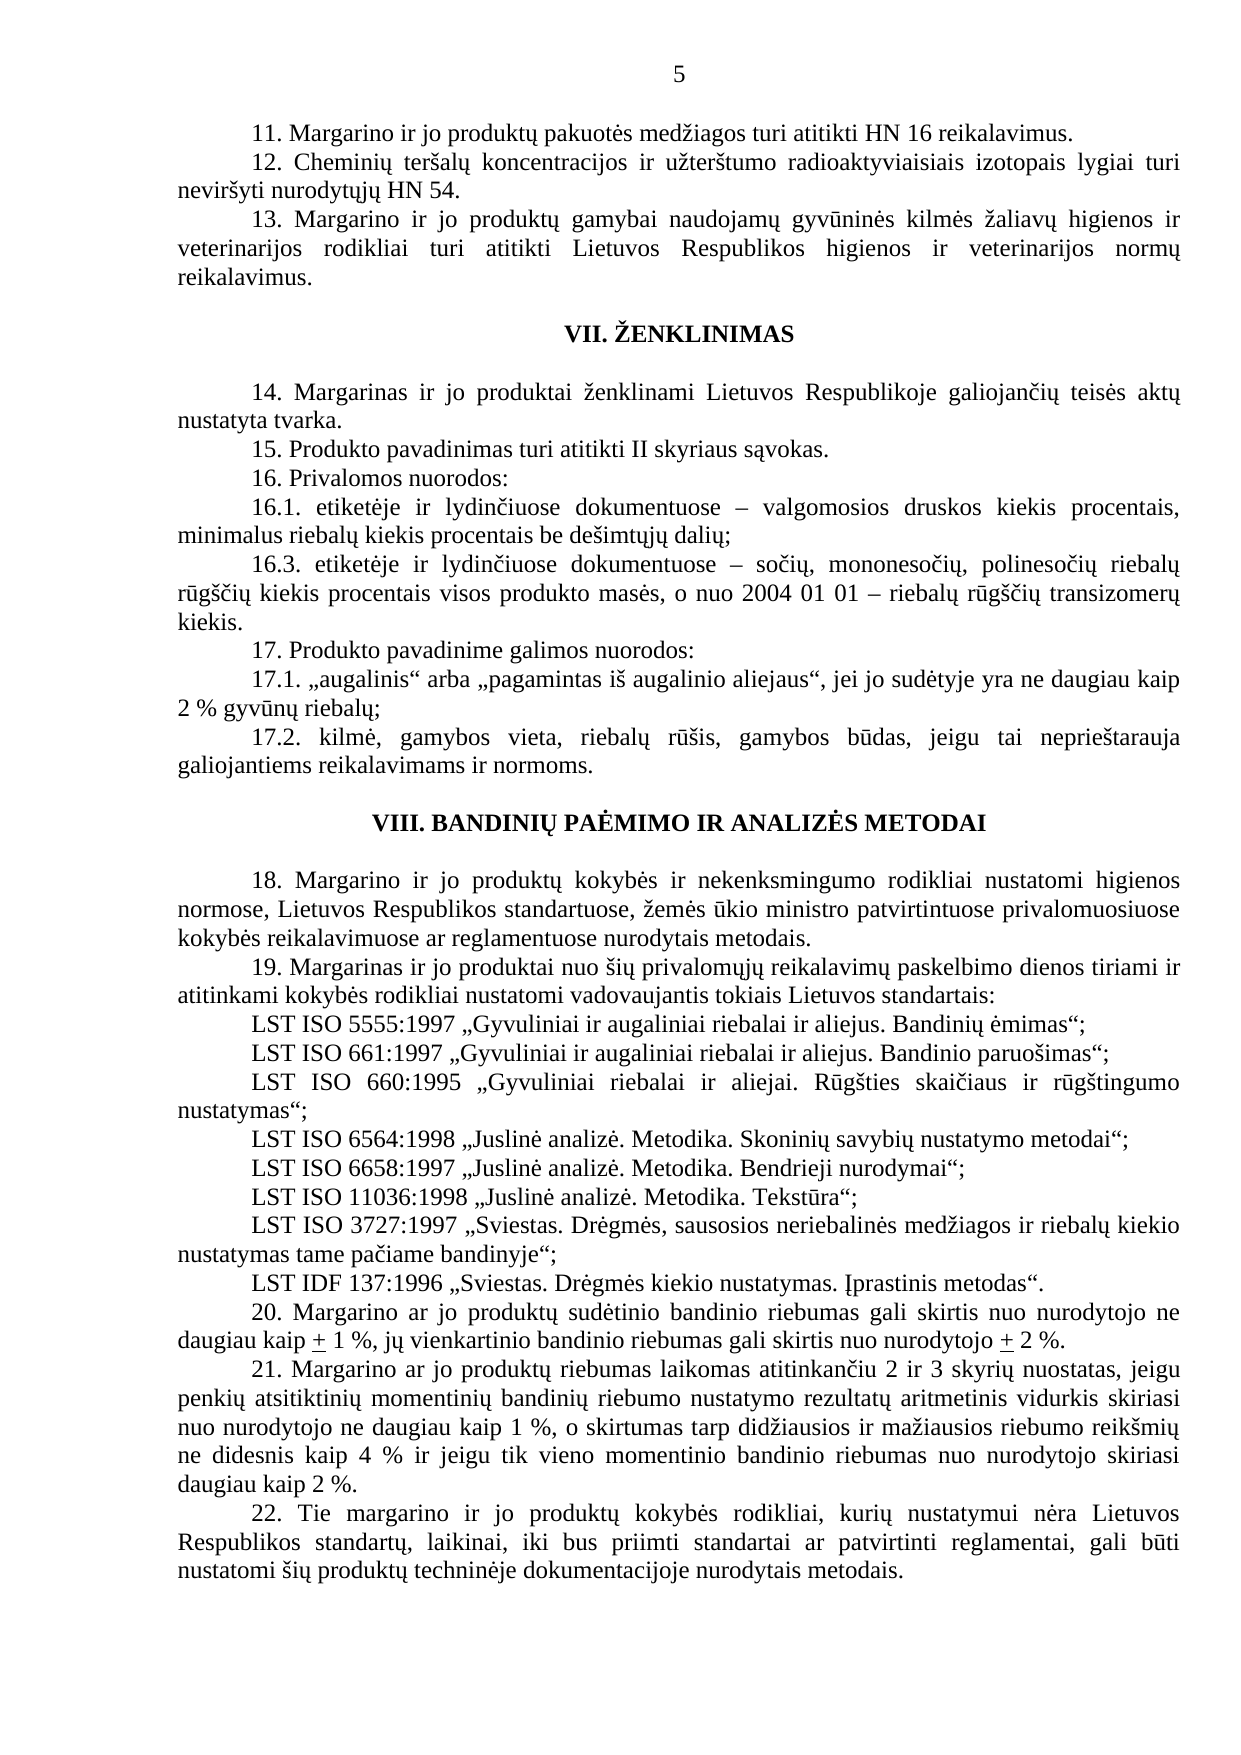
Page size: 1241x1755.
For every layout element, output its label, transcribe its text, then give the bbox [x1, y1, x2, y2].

text 16.3. etiketėje ir lydinčiuose dokumentuose – sočių, mononesočių, polinesočių riebalų rūgščių kiekis procentais visos produkto masės, o nuo 2004 01 01 – riebalų rūgščių transizomerų kiekis. [177, 549, 1181, 636]
text 18. Margarino ir jo produktų kokybės ir nekenksmingumo rodikliai nustatomi higienos normose, Lietuvos Respublikos standartuose, žemės ūkio ministro patvirtintuose privalomuosiuose kokybės reikalavimuose ar reglamentuose nurodytais metodais. [177, 866, 1181, 952]
text 17.1. „augalinis“ arba „pagamintas iš augalinio aliejaus“, jei jo sudėtyje yra ne daugiau kaip 2 % gyvūnų riebalų; [177, 664, 1181, 722]
text 19. Margarinas ir jo produktai nuo šių privalomųjų reikalavimų paskelbimo dienos tiriami ir atitinkami kokybės rodikliai nustatomi vadovaujantis tokiais Lietuvos standartais: [177, 952, 1181, 1009]
text 13. Margarino ir jo produktų gamybai naudojamų gyvūninės kilmės žaliavų higienos ir veterinarijos rodikliai turi atitikti Lietuvos Respublikos higienos ir veterinarijos normų reikalavimus. [177, 204, 1181, 291]
text 11. Margarino ir jo produktų pakuotės medžiagos turi atitikti HN 16 reikalavimus. [177, 118, 1181, 147]
text 20. Margarino ar jo produktų sudėtinio bandinio riebumas gali skirtis nuo nurodytojo ne daugiau kaip + 1 %, jų vienkartinio bandinio riebumas gali skirtis nuo nurodytojo + 2 %. [177, 1297, 1181, 1354]
text LST ISO 5555:1997 „Gyvuliniai ir augaliniai riebalai ir aliejus. Bandinių ėmimas“; [177, 1009, 1181, 1038]
text LST ISO 11036:1998 „Juslinė analizė. Metodika. Tekstūra“; [177, 1182, 1181, 1211]
text 14. Margarinas ir jo produktai ženklinami Lietuvos Respublikoje galiojančių teisės aktų nustatyta tvarka. [177, 377, 1181, 434]
text 22. Tie margarino ir jo produktų kokybės rodikliai, kurių nustatymui nėra Lietuvos Respublikos standartų, laikinai, iki bus priimti standartai ar patvirtinti reglamentai, gali būti nustatomi šių produktų techninėje dokumentacijoje nurodytais metodais. [177, 1498, 1181, 1584]
text 16.1. etiketėje ir lydinčiuose dokumentuose – valgomosios druskos kiekis procentais, minimalus riebalų kiekis procentais be dešimtųjų dalių; [177, 492, 1181, 549]
text VIII. BANDINIŲ PAĖMIMO IR ANALIZĖS METODAI [177, 808, 1181, 837]
text LST IDF 137:1996 „Sviestas. Drėgmės kiekio nustatymas. Įprastinis metodas“. [177, 1268, 1181, 1297]
text LST ISO 6658:1997 „Juslinė analizė. Metodika. Bendrieji nurodymai“; [177, 1153, 1181, 1182]
text LST ISO 660:1995 „Gyvuliniai riebalai ir aliejai. Rūgšties skaičiaus ir rūgštingumo nustatymas“; [177, 1067, 1181, 1124]
text LST ISO 3727:1997 „Sviestas. Drėgmės, sausosios neriebalinės medžiagos ir riebalų kiekio nustatymas tame pačiame bandinyje“; [177, 1211, 1181, 1268]
text VII. ŽENKLINIMAS [177, 319, 1181, 348]
text 21. Margarino ar jo produktų riebumas laikomas atitinkančiu 2 ir 3 skyrių nuostatas, jeigu penkių atsitiktinių momentinių bandinių riebumo nustatymo rezultatų aritmetinis vidurkis skiriasi nuo nurodytojo ne daugiau kaip 1 %, o skirtumas tarp didžiausios ir mažiausios riebumo reikšmių ne didesnis kaip 4 % ir jeigu tik vieno momentinio bandinio riebumas nuo nurodytojo skiriasi daugiau kaip 2 %. [177, 1354, 1181, 1498]
text LST ISO 661:1997 „Gyvuliniai ir augaliniai riebalai ir aliejus. Bandinio paruošimas“; [177, 1038, 1181, 1067]
text 17. Produkto pavadinime galimos nuorodos: [177, 636, 1181, 664]
text 15. Produkto pavadinimas turi atitikti II skyriaus sąvokas. [177, 434, 1181, 463]
text 17.2. kilmė, gamybos vieta, riebalų rūšis, gamybos būdas, jeigu tai neprieštarauja galiojantiems reikalavimams ir normoms. [177, 722, 1181, 779]
text LST ISO 6564:1998 „Juslinė analizė. Metodika. Skoninių savybių nustatymo metodai“; [177, 1124, 1181, 1153]
text 12. Cheminių teršalų koncentracijos ir užterštumo radioaktyviaisiais izotopais lygiai turi neviršyti nurodytųjų HN 54. [177, 147, 1181, 204]
text 16. Privalomos nuorodos: [177, 463, 1181, 492]
